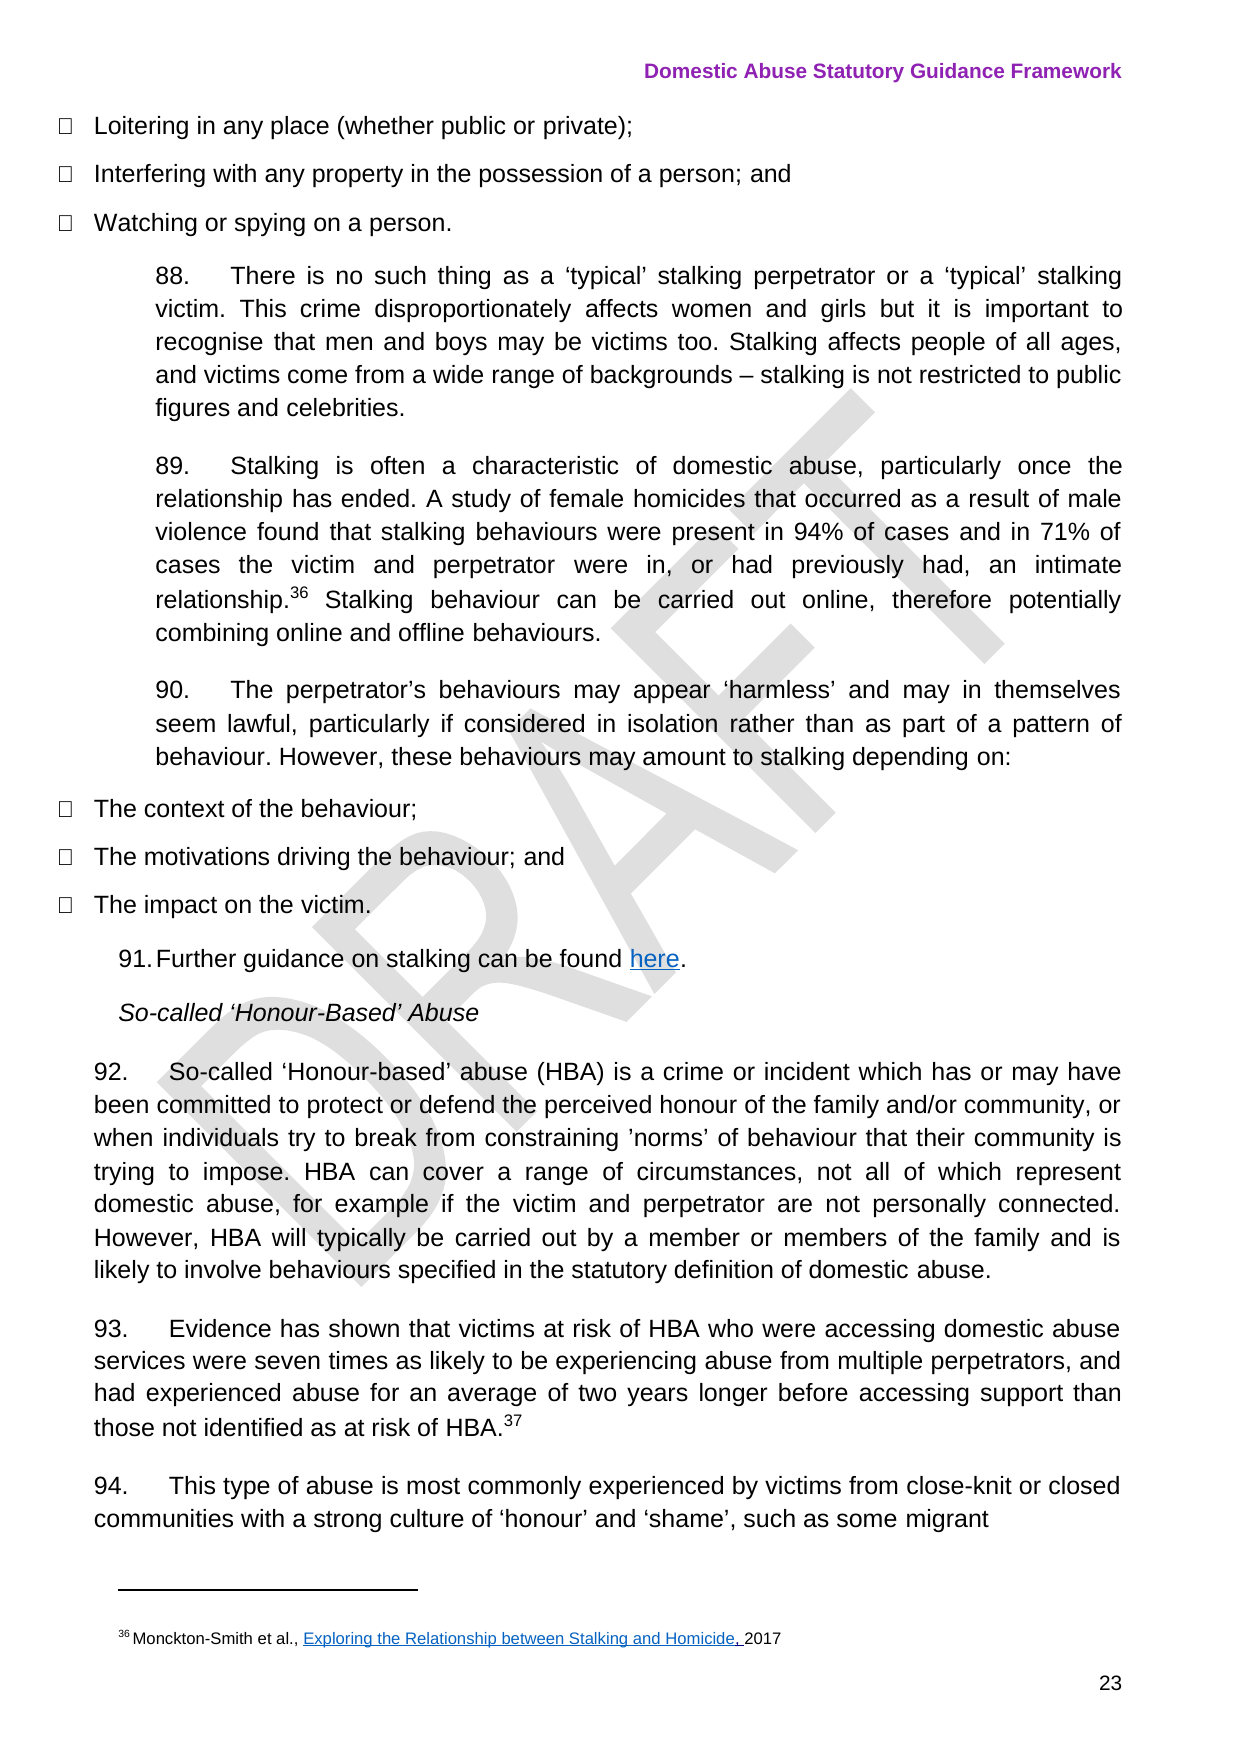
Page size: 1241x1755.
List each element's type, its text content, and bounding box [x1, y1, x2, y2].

list The motivations driving the behaviour; and [655, 842, 768, 871]
list Watching or spying on a person. [57, 207, 1147, 236]
list This type of abuse is most commonly experienced by victims from close-knit or closed communities with a strong culture of ‘honour’ and ‘shame’, such as some migrant [94, 1471, 1123, 1533]
list The motivations driving the behaviour; and [469, 842, 585, 871]
text So-called ‘Honour-Based’ Abuse [118, 998, 254, 1027]
list So-called ‘Honour-based’ abuse (HBA) is a crime or incident which has or may have been committed to protect or defend the perceived honour of the family and/or community, or when individuals try to break from constraining ’norms’ of behaviour that their community is trying to impose. HBA can cover a range of circumstances, not all of which represent domestic abuse, for example if the victim and perpetrator are not personally connected. However, HBA will typically be carried out by a member or members of the family and is likely to involve behaviours specified in the statutory definition of domestic abuse. [203, 1057, 414, 1239]
list Loitering in any place (whether public or private); [57, 111, 1147, 140]
list [576, 794, 665, 823]
list The impact on the victim. [632, 891, 1147, 919]
list The motivations driving the behaviour; and [57, 842, 398, 871]
list The context of the behaviour; [57, 794, 559, 823]
text So-called ‘Honour-Based’ Abuse [448, 998, 1147, 1027]
list Further guidance on stalking can be found here. [507, 944, 642, 973]
list So-called ‘Honour-based’ abuse (HBA) is a crime or incident which has or may have been committed to protect or defend the perceived honour of the family and/or community, or when individuals try to break from constraining ’norms’ of behaviour that their community is trying to impose. HBA can cover a range of circumstances, not all of which represent domestic abuse, for example if the victim and perpetrator are not personally connected. However, HBA will typically be carried out by a member or members of the family and is likely to involve behaviours specified in the statutory definition of domestic abuse. [94, 1057, 357, 1284]
list Evidence has shown that victims at risk of HBA who were accessing domestic abuse services were seven times as likely to be experiencing abuse from multiple perpetrators, and had experienced abuse for an average of two years longer before accessing support than those not identified as at risk of HBA.37 [94, 1313, 1122, 1441]
list There is no such thing as a ‘typical’ stalking perpetrator or a ‘typical’ stalking victim. This crime disproportionately affects women and girls but it is important to recognise that men and boys may be victims too. Stalking affects people of all ages, and victims come from a wide range of backgrounds – stalking is not restricted to public figures and celebrities. [155, 261, 1123, 422]
list [694, 794, 804, 823]
list Further guidance on stalking can be found here. [118, 944, 356, 973]
list The motivations driving the behaviour; and [779, 842, 1147, 871]
list Interfering with any property in the possession of a person; and [57, 159, 1147, 188]
list The impact on the victim. [513, 891, 612, 919]
list The perpetrator’s behaviours may appear ‘harmless’ and may in themselves seem lawful, particularly if considered in isolation rather than as part of a pattern of behaviour. However, these behaviours may amount to stalking depending on: [155, 676, 751, 770]
list Stalking is often a characteristic of domestic abuse, particularly once the relationship has ended. A study of female homicides that occurred as a result of male violence found that stalking behaviours were present in 94% of cases and in 71% of cases the victim and perpetrator were in, or had previously had, an intimate relationship.36 Stalking behaviour can be carried out online, therefore potentially combining online and offline behaviours. [155, 451, 966, 647]
list Further guidance on stalking can be found here. [661, 944, 1147, 973]
list The impact on the victim. [367, 891, 486, 919]
list Stalking is often a characteristic of domestic abuse, particularly once the relationship has ended. A study of female homicides that occurred as a result of male violence found that stalking behaviours were present in 94% of cases and in 71% of cases the victim and perpetrator were in, or had previously had, an intimate relationship.36 Stalking behaviour can be carried out online, therefore potentially combining online and offline behaviours. [828, 451, 1123, 647]
list The impact on the victim. [57, 891, 346, 919]
text 36 Monckton-Smith et al., Exploring the Relationship between Stalking and Homicide, 2017 [118, 1627, 1147, 1648]
list [819, 794, 1147, 823]
text So-called ‘Honour-Based’ Abuse [292, 998, 410, 1027]
list The perpetrator’s behaviours may appear ‘harmless’ and may in themselves seem lawful, particularly if considered in isolation rather than as part of a pattern of behaviour. However, these behaviours may amount to stalking depending on: [745, 676, 1122, 770]
list So-called ‘Honour-based’ abuse (HBA) is a crime or incident which has or may have been committed to protect or defend the perceived honour of the family and/or community, or when individuals try to break from constraining ’norms’ of behaviour that their community is trying to impose. HBA can cover a range of circumstances, not all of which represent domestic abuse, for example if the victim and perpetrator are not personally connected. However, HBA will typically be carried out by a member or members of the family and is likely to involve behaviours specified in the statutory definition of domestic abuse. [366, 1057, 1123, 1284]
list Further guidance on stalking can be found here. [371, 944, 473, 973]
